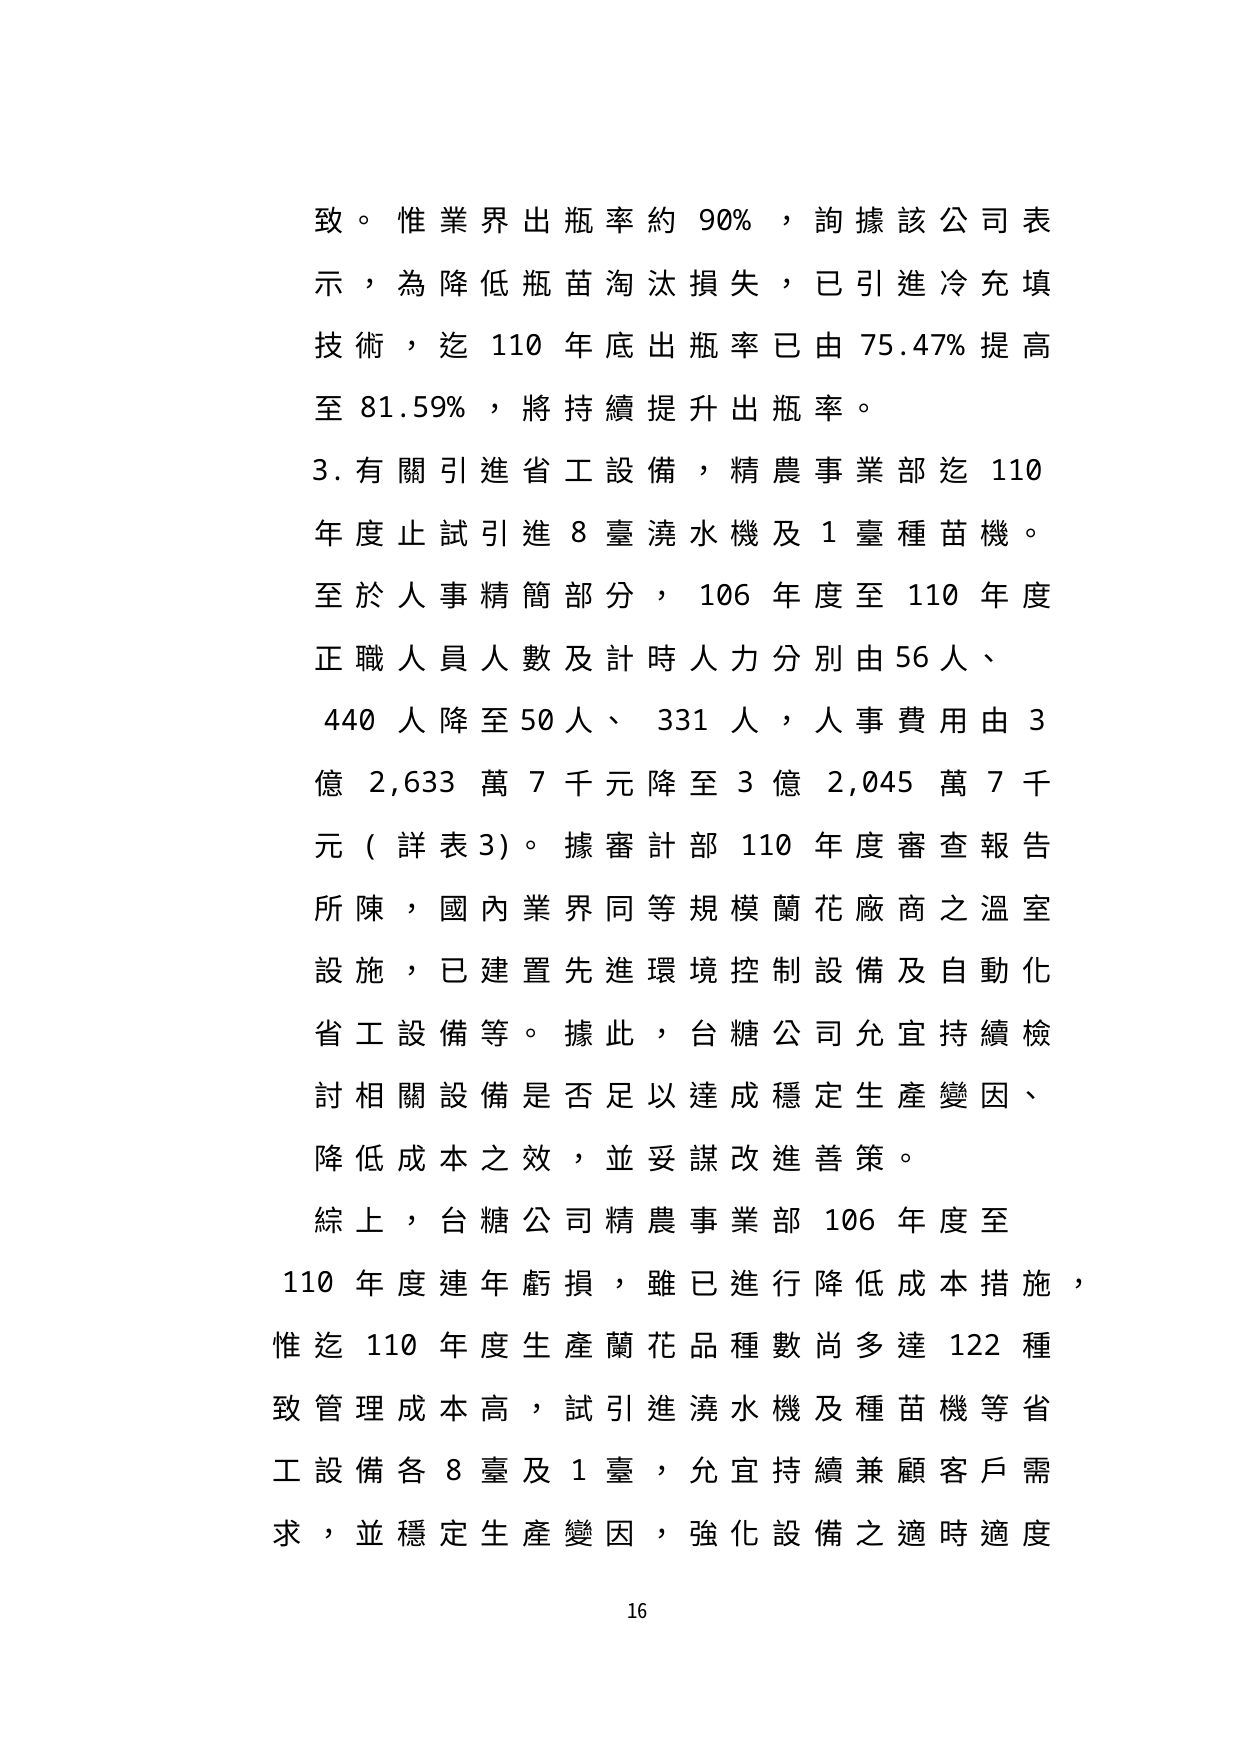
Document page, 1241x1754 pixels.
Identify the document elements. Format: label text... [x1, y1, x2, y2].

text 綜上，台糖公司精農事業部106年度至110年度連年虧損，雖已進行降低成本措施，惟迄110年度生產蘭花品種數尚多達122種致管理成本高，試引進澆水機及種苗機等省工設備各8臺及1臺，允宜持續兼顧客戶需求，並穩定生產變因，強化設備之適時適度精進及降低生產管理成本，俾改善虧損。 [242, 1177, 1058, 1552]
text 3.有關引進省工設備，精農事業部迄110年度止試引進8臺澆水機及1臺種苗機。至於人事精簡部分，106年度至110年度正職人員人數及計時人力分別由56人、440人降至50人、331人，人事費用由3億2,633萬7千元降至3億2,045萬7千元(詳表3)。據審計部110年度審查報告所陳，國內業界同等規模蘭花廠商之溫室設施，已建置先進環境控制設備及自動化省工設備等。據此，台糖公司允宜持續檢討相關設備是否足以達成穩定生產變因、降低成本之效，並妥謀改進善策。 [271, 427, 1058, 1177]
text 致。惟業界出瓶率約90%，詢據該公司表示，為降低瓶苗淘汰損失，已引進冷充填技術，迄110年底出瓶率已由75.47%提高至81.59%，將持續提升出瓶率。 [271, 177, 1058, 427]
